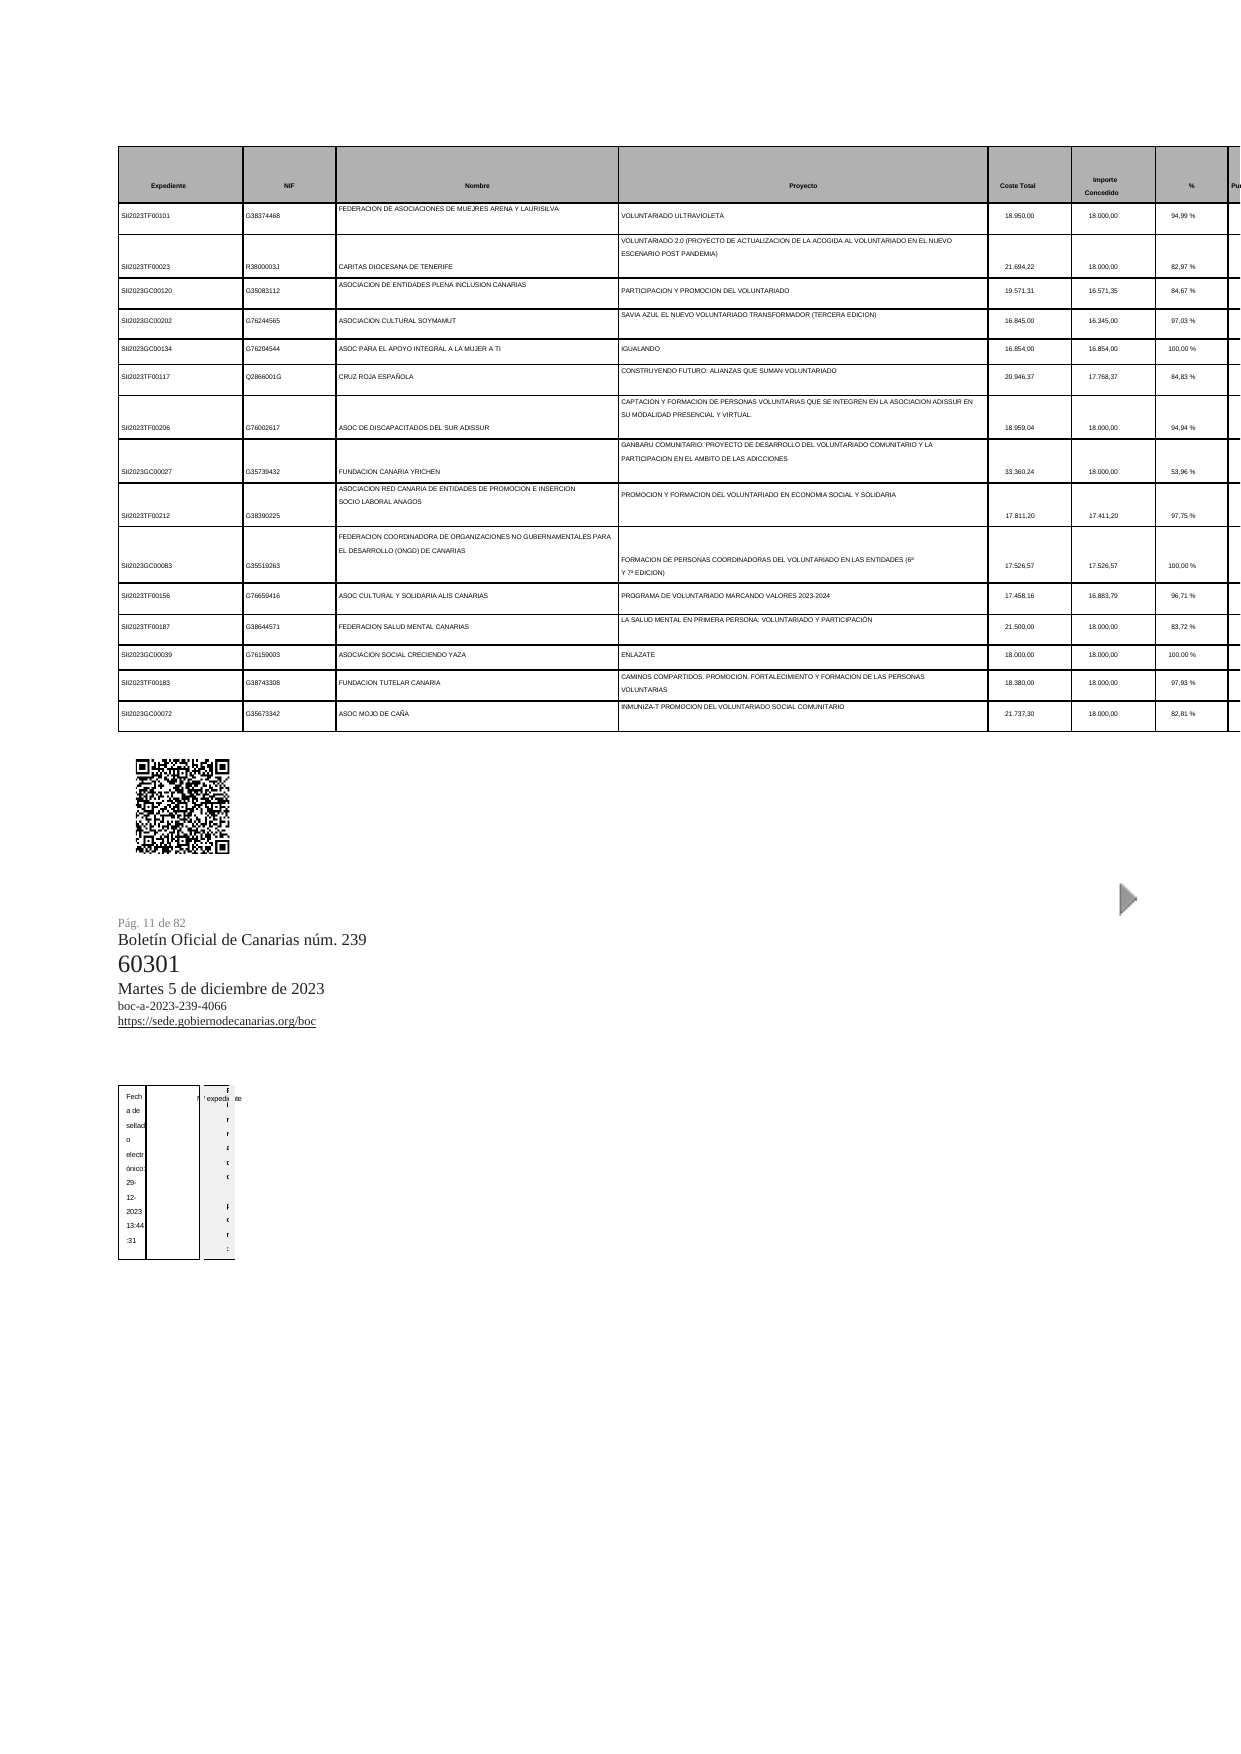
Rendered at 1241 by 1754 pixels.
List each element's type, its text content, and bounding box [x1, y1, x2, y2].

table_header Proyecto [619, 147, 987, 202]
table_cell 18.000,00 [1072, 615, 1155, 644]
table_cell INMUNIZA-T PROMOCION DEL VOLUNTARIADO SOCIAL COMUNITARIO [619, 702, 987, 731]
table_cell 17.411,20 [1072, 484, 1155, 526]
table_cell SII2023TF00117 [119, 365, 242, 395]
table_cell ASOC DE DISCAPACITADOS DEL SUR ADISSUR [337, 396, 618, 438]
table_cell G38644571 [244, 615, 335, 644]
table_cell 84,83 % [1156, 365, 1227, 395]
table_cell 18.000,00 [1072, 235, 1155, 277]
table_cell PARTICIPACION Y PROMOCION DEL VOLUNTARIADO [619, 279, 987, 308]
table_cell 17.811,20 [989, 484, 1071, 526]
table_cell 17.526,57 [989, 527, 1071, 582]
table_cell ASOCIACION RED CANARIA DE ENTIDADES DE PROMOCION E INSERCION SOCIO LABORAL ANAGOS [337, 484, 618, 526]
table_cell FEDERACION DE ASOCIACIONES DE MUEJRES ARENA Y LAURISILVA [337, 204, 618, 234]
table_cell SII2023TF00023 [119, 235, 242, 277]
table_cell 18.000,00 [1072, 396, 1155, 438]
table_cell 14,70 [1229, 615, 1240, 644]
table_header Coste Total [989, 147, 1071, 202]
table_cell G76159003 [244, 646, 335, 669]
table_cell 18,75 [1229, 204, 1240, 234]
table_cell VOLUNTARIADO ULTRAVIOLETA [619, 204, 987, 234]
table_cell 16,25 [1229, 310, 1240, 338]
table_cell G35519263 [244, 527, 335, 582]
table_cell 18.000,00 [1072, 204, 1155, 234]
table_cell 82,97 % [1156, 235, 1227, 277]
table_cell 82,81 % [1156, 702, 1227, 731]
table_cell LA SALUD MENTAL EN PRIMERA PERSONA: VOLUNTARIADO Y PARTICIPACIÓN [619, 615, 987, 644]
table_cell 100,00 % [1156, 646, 1227, 669]
table_header Nombre [337, 147, 618, 202]
table_cell ASOC MOJO DE CAÑA [337, 702, 618, 731]
table_header Firmado por: [204, 1086, 229, 1259]
text Martes 5 de diciembre de 2023 [118, 978, 1120, 998]
table_cell 14,20 [1229, 702, 1240, 731]
table_cell 53,96 % [1156, 440, 1227, 482]
text Pág. 11 de 82 [118, 916, 1120, 930]
table_cell 94,94 % [1156, 396, 1227, 438]
table_cell 16,00 [1229, 340, 1240, 364]
table_cell 18.000,00 [1072, 440, 1155, 482]
table_cell ASOCIACION DE ENTIDADES PLENA INCLUSION CANARIAS [337, 279, 618, 308]
table_cell 15,70 [1229, 396, 1240, 438]
table_cell 15,80 [1229, 365, 1240, 395]
table_cell IGUALANDO [619, 340, 987, 364]
table_cell 21.737,30 [989, 702, 1071, 731]
table_cell 18.959,04 [989, 396, 1071, 438]
table_header Fecha de sellado electrónico: 29-12-2023 13:44:31 [119, 1086, 145, 1259]
table_cell FORMACION DE PERSONAS COORDINADORAS DEL VOLUNTARIADO EN LAS ENTIDADES (6ª Y 7ª EDICION) [619, 527, 987, 582]
table_cell G38390225 [244, 484, 335, 526]
table_cell 17.526,57 [1072, 527, 1155, 582]
table_cell 96,71 % [1156, 584, 1227, 614]
table_cell SII2023GC00072 [119, 702, 242, 731]
text boc-a-2023-239-4066 [118, 999, 1120, 1013]
table_cell 100,00 % [1156, 527, 1227, 582]
table_cell 18.000,00 [1072, 646, 1155, 669]
table_cell 18.000,00 [1072, 702, 1155, 731]
table_cell 17,75 [1229, 235, 1240, 277]
table_cell SII2023GC00083 [119, 527, 242, 582]
text Boletín Oficial de Canarias núm. 239 [118, 930, 1120, 949]
table_cell FUNDACION CANARIA YRICHEN [337, 440, 618, 482]
table_cell ASOCIACION SOCIAL CRECIENDO YAZA [337, 646, 618, 669]
table_cell 100,00 % [1156, 340, 1227, 364]
table_cell ASOC CULTURAL Y SOLIDARIA ALIS CANARIAS [337, 584, 618, 614]
table_cell FEDERACION COORDINADORA DE ORGANIZACIONES NO GUBERNAMENTALES PARA EL DESARROLLO (ONGD) DE CANARIAS [337, 527, 618, 582]
table_header Puntuación [1229, 147, 1240, 202]
table_header Nº expediente administrativo: 2023-010076 Código Seguro de Verificación (CSV): CDD65FDD777337419C214266ADEA6875 Comprobación CSV: https://eadmin.sanbartolome.es/publico/documento/CDD65FDD777337419C214266ADEA6875 [147, 1086, 199, 1259]
table_cell SII2023GC00120 [119, 279, 242, 308]
table_cell 18.000,00 [1072, 671, 1155, 700]
table_cell PROGRAMA DE VOLUNTARIADO MARCANDO VALORES 2023-2024 [619, 584, 987, 614]
table_header NIF [244, 147, 335, 202]
table_cell G35739432 [244, 440, 335, 482]
table_cell 14,50 [1229, 671, 1240, 700]
table_cell ASOC PARA EL APOYO INTEGRAL A LA MUJER A TI [337, 340, 618, 364]
table_cell G38374468 [244, 204, 335, 234]
table_cell 18.000,00 [989, 646, 1071, 669]
table_cell SII2023TF00101 [119, 204, 242, 234]
table_cell 16.345,00 [1072, 310, 1155, 338]
table_cell 17,00 [1229, 279, 1240, 308]
table_cell SII2023TF00156 [119, 584, 242, 614]
table_cell 21.500,00 [989, 615, 1071, 644]
table_cell G76244565 [244, 310, 335, 338]
table_cell G35083112 [244, 279, 335, 308]
table_cell 14,50 [1229, 646, 1240, 669]
table_cell 16.854,00 [1072, 340, 1155, 364]
table_cell 83,72 % [1156, 615, 1227, 644]
table_cell SII2023TF00212 [119, 484, 242, 526]
table_cell SII2023GC00027 [119, 440, 242, 482]
table_cell CONSTRUYENDO FUTURO: ALIANZAS QUE SUMAN VOLUNTARIADO [619, 365, 987, 395]
table_cell 18.950,00 [989, 204, 1071, 234]
table_cell G76002617 [244, 396, 335, 438]
table_cell 19.571,31 [989, 279, 1071, 308]
table_cell 97,75 % [1156, 484, 1227, 526]
table_cell 20.946,37 [989, 365, 1071, 395]
table_cell R3800003J [244, 235, 335, 277]
table_cell SAVIA AZUL EL NUEVO VOLUNTARIADO TRANSFORMADOR (TERCERA EDICION) [619, 310, 987, 338]
table_cell G76659416 [244, 584, 335, 614]
text https://sede.gobiernodecanarias.org/boc [118, 1014, 1120, 1028]
table_cell 97,03 % [1156, 310, 1227, 338]
table_cell CAPTACION Y FORMACION DE PERSONAS VOLUNTARIAS QUE SE INTEGREN EN LA ASOCIACION ADISSUR EN SU MODALIDAD PRESENCIAL Y VIRTUAL. [619, 396, 987, 438]
table_cell GANBARU COMUNITARIO: PROYECTO DE DESARROLLO DEL VOLUNTARIADO COMUNITARIO Y LA PARTICIPACION EN EL AMBITO DE LAS ADICCIONES [619, 440, 987, 482]
table_cell 33.360,24 [989, 440, 1071, 482]
table_cell 15,00 [1229, 527, 1240, 582]
table_cell SII2023TF00183 [119, 671, 242, 700]
table_cell SII2023GC00039 [119, 646, 242, 669]
table_cell SII2023TF00206 [119, 396, 242, 438]
table_cell CRUZ ROJA ESPAÑOLA [337, 365, 618, 395]
text 60301 [118, 949, 1120, 978]
table_cell 15,00 [1229, 584, 1240, 614]
table_cell VOLUNTARIADO 2.0 (PROYECTO DE ACTUALIZACION DE LA ACOGIDA AL VOLUNTARIADO EN EL NUEVO ESCENARIO POST PANDEMIA) [619, 235, 987, 277]
table_cell CARITAS DIOCESANA DE TENERIFE [337, 235, 618, 277]
table_header Importe Concedido [1072, 147, 1155, 202]
table_cell 16.883,79 [1072, 584, 1155, 614]
table_cell SII2023GC00202 [119, 310, 242, 338]
table_cell 16.845,00 [989, 310, 1071, 338]
table_cell ASOCIACION CULTURAL SOYMAMUT [337, 310, 618, 338]
table_header Expediente [119, 147, 242, 202]
table_cell ENLAZATE [619, 646, 987, 669]
table_cell 84,67 % [1156, 279, 1227, 308]
table_cell 17.458,16 [989, 584, 1071, 614]
table_cell 17.768,37 [1072, 365, 1155, 395]
table_cell 21.694,22 [989, 235, 1071, 277]
table_cell 16.571,35 [1072, 279, 1155, 308]
table_cell 16.854,00 [989, 340, 1071, 364]
table_cell PROMOCION Y FORMACION DEL VOLUNTARIADO EN ECONOMIA SOCIAL Y SOLIDARIA [619, 484, 987, 526]
table_cell G35673342 [244, 702, 335, 731]
table_cell Q2866001G [244, 365, 335, 395]
table_cell FEDERACION SALUD MENTAL CANARIAS [337, 615, 618, 644]
table_cell FUNDACION TUTELAR CANARIA [337, 671, 618, 700]
table_cell SII2023GC00134 [119, 340, 242, 364]
table_cell 15,25 [1229, 484, 1240, 526]
table_cell 18.380,00 [989, 671, 1071, 700]
table_cell CAMINOS COMPARTIDOS. PROMOCION. FORTALECIMIENTO Y FORMACION DE LAS PERSONAS VOLUNTARIAS [619, 671, 987, 700]
table_cell 97,93 % [1156, 671, 1227, 700]
table_cell SII2023TF00187 [119, 615, 242, 644]
table_header % [1156, 147, 1227, 202]
table_cell 15,50 [1229, 440, 1240, 482]
table_cell 94,99 % [1156, 204, 1227, 234]
table_cell G38743308 [244, 671, 335, 700]
table_cell G76204544 [244, 340, 335, 364]
